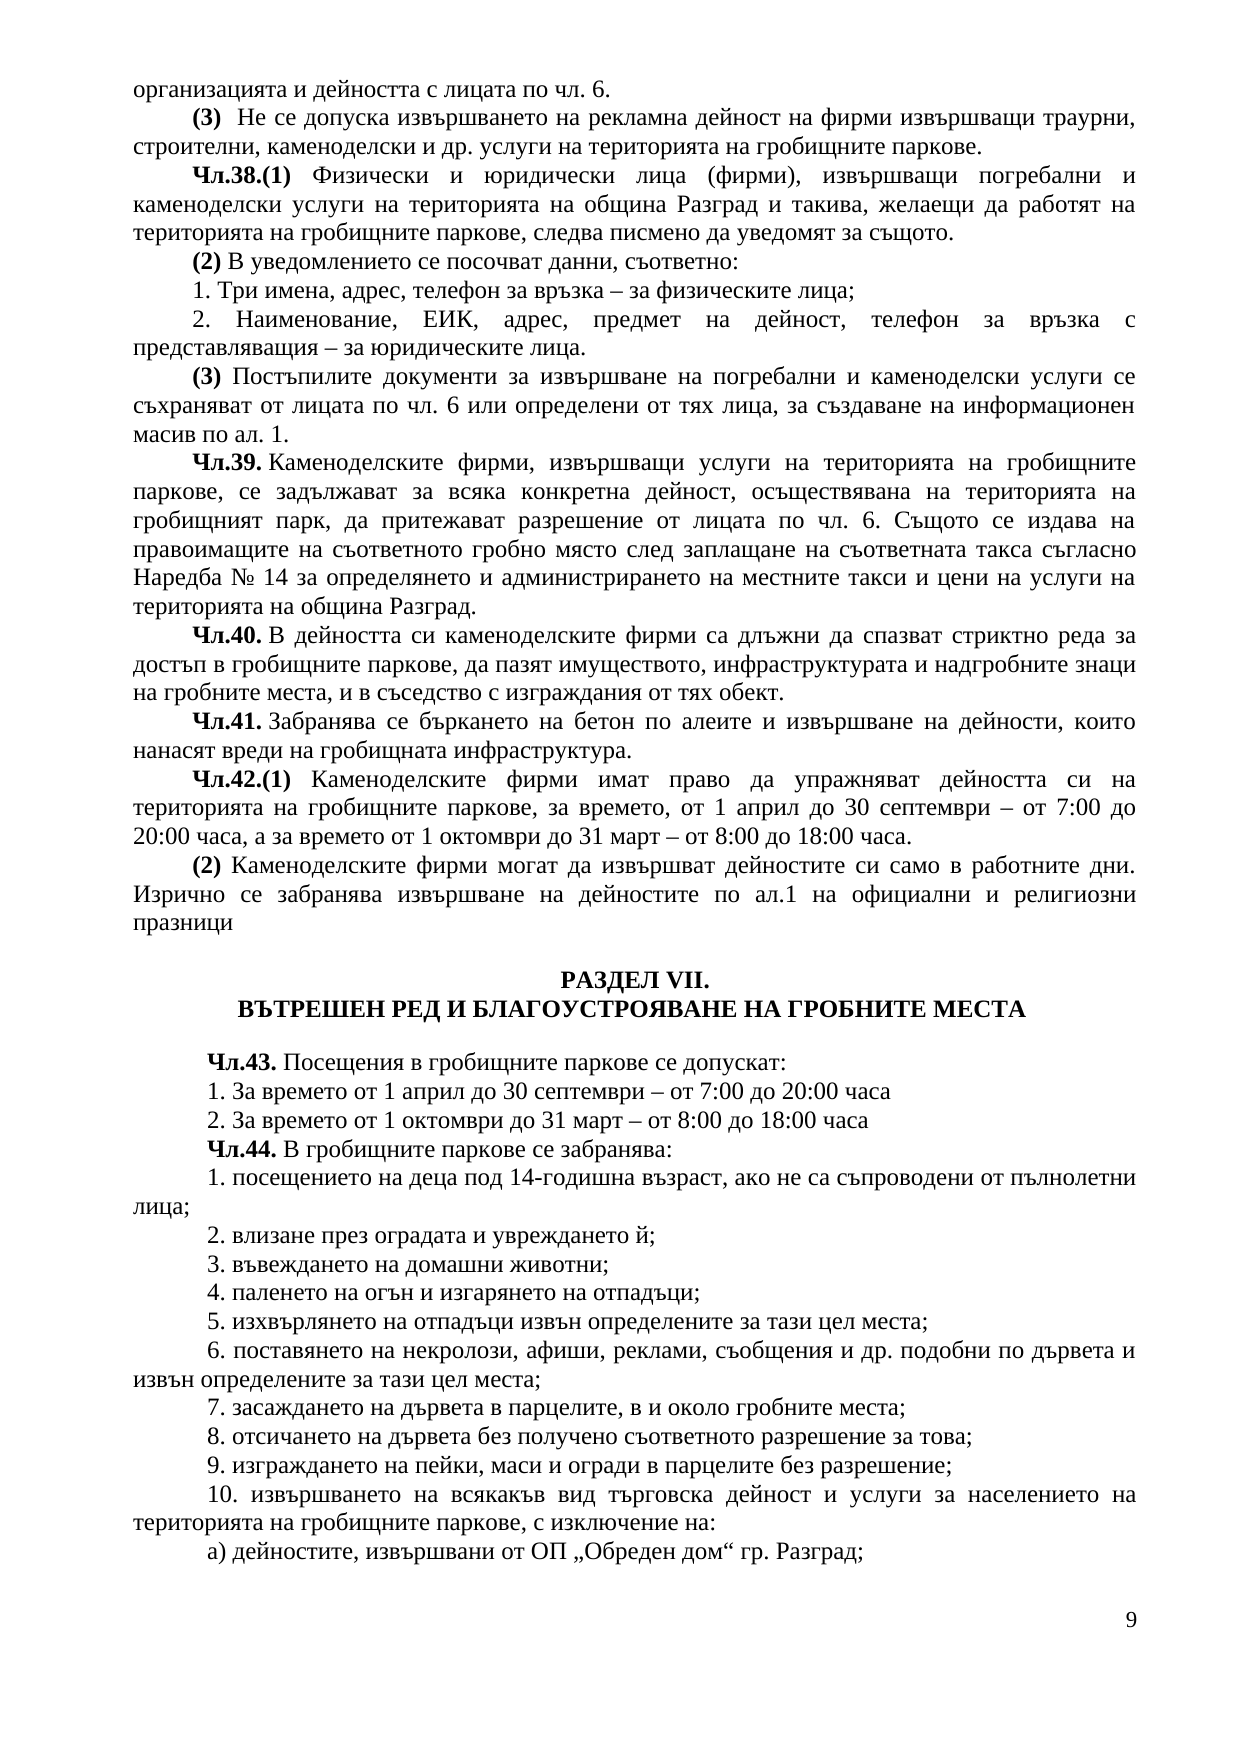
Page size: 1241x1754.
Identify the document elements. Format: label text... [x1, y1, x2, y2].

text 6. поставянето на некролози, афиши, реклами, съобщения и др. подобни по дървета и извън определените за тази цел места; [133, 1335, 1137, 1392]
text Чл.40. В дейността си каменоделските фирми са длъжни да спазват стриктно реда за достъп в гробищните паркове, да пазят имуществото, инфраструктурата и надгробните знаци на гробните места, и в съседство с изграждания от тях обект. [133, 620, 1137, 706]
text а) дейностите, извършвани от ОП „Обреден дом“ гр. Разград; [133, 1536, 1137, 1565]
text 2. Наименование, ЕИК, адрес, предмет на дейност, телефон за връзка с представляващия – за юридическите лица. [133, 304, 1137, 361]
text 8. отсичането на дървета без получено съответното разрешение за това; [133, 1421, 1137, 1450]
text РАЗДЕЛ VII. [133, 965, 1137, 994]
text (3) Постъпилите документи за извършване на погребални и каменоделски услуги се съхраняват от лицата по чл. 6 или определени от тях лица, за създаване на информационен масив по ал. 1. [133, 361, 1137, 447]
text 10. извършването на всякакъв вид търговска дейност и услуги за населението на територията на гробищните паркове, с изключение на: [133, 1479, 1137, 1536]
text 2. За времето от 1 октомври до 31 март – от 8:00 до 18:00 часа [133, 1105, 1137, 1134]
text (2) Каменоделските фирми могат да извършват дейностите си само в работните дни. Изрично се забранява извършване на дейностите по ал.1 на официални и религиозни празници [133, 850, 1137, 936]
text 7. засаждането на дървета в парцелите, в и около гробните места; [133, 1392, 1137, 1421]
text Чл.44. В гробищните паркове се забранява: [133, 1134, 1137, 1162]
text (3) Не се допуска извършването на рекламна дейност на фирми извършващи траурни, строителни, каменоделски и др. услуги на територията на гробищните паркове. [133, 102, 1137, 160]
text Чл.39. Каменоделските фирми, извършващи услуги на територията на гробищните паркове, се задължават за всяка конкретна дейност, осъществявана на територията на гробищният парк, да притежават разрешение от лицата по чл. 6. Същото се издава на правоимащите на съответното гробно място след заплащане на съответната такса съгласно Наредба № 14 за определянето и администрирането на местните такси и цени на услуги на територията на община Разград. [133, 447, 1137, 620]
text 1. За времето от 1 април до 30 септември – от 7:00 до 20:00 часа [133, 1076, 1137, 1105]
text Чл.38.(1) Физически и юридически лица (фирми), извършващи погребални и каменоделски услуги на територията на община Разград и такива, желаещи да работят на територията на гробищните паркове, следва писмено да уведомят за същото. [133, 160, 1137, 246]
text 1. Три имена, адрес, телефон за връзка – за физическите лица; [133, 275, 1137, 304]
text Чл.43. Посещения в гробищните паркове се допускат: [133, 1047, 1137, 1076]
text ВЪТРЕШЕН РЕД И БЛАГОУСТРОЯВАНЕ НА ГРОБНИТЕ МЕСТА [133, 994, 1137, 1022]
text 2. влизане през оградата и увреждането й; [133, 1220, 1137, 1249]
text 9. изграждането на пейки, маси и огради в парцелите без разрешение; [133, 1450, 1137, 1479]
text организацията и дейността с лицата по чл. 6. [133, 74, 1137, 102]
text (2) В уведомлението се посочват данни, съответно: [133, 246, 1137, 275]
text Чл.41. Забранява се бъркането на бетон по алеите и извършване на дейности, които нанасят вреди на гробищната инфраструктура. [133, 706, 1137, 764]
text 3. въвеждането на домашни животни; [133, 1249, 1137, 1277]
text 1. посещението на деца под 14-годишна възраст, ако не са съпроводени от пълнолетни лица; [133, 1162, 1137, 1220]
text 4. паленето на огън и изгарянето на отпадъци; [133, 1277, 1137, 1306]
text 5. изхвърлянето на отпадъци извън определените за тази цел места; [133, 1306, 1137, 1335]
text Чл.42.(1) Каменоделските фирми имат право да упражняват дейността си на територията на гробищните паркове, за времето, от 1 април до 30 септември – от 7:00 до 20:00 часа, а за времето от 1 октомври до 31 март – от 8:00 до 18:00 часа. [133, 764, 1137, 850]
